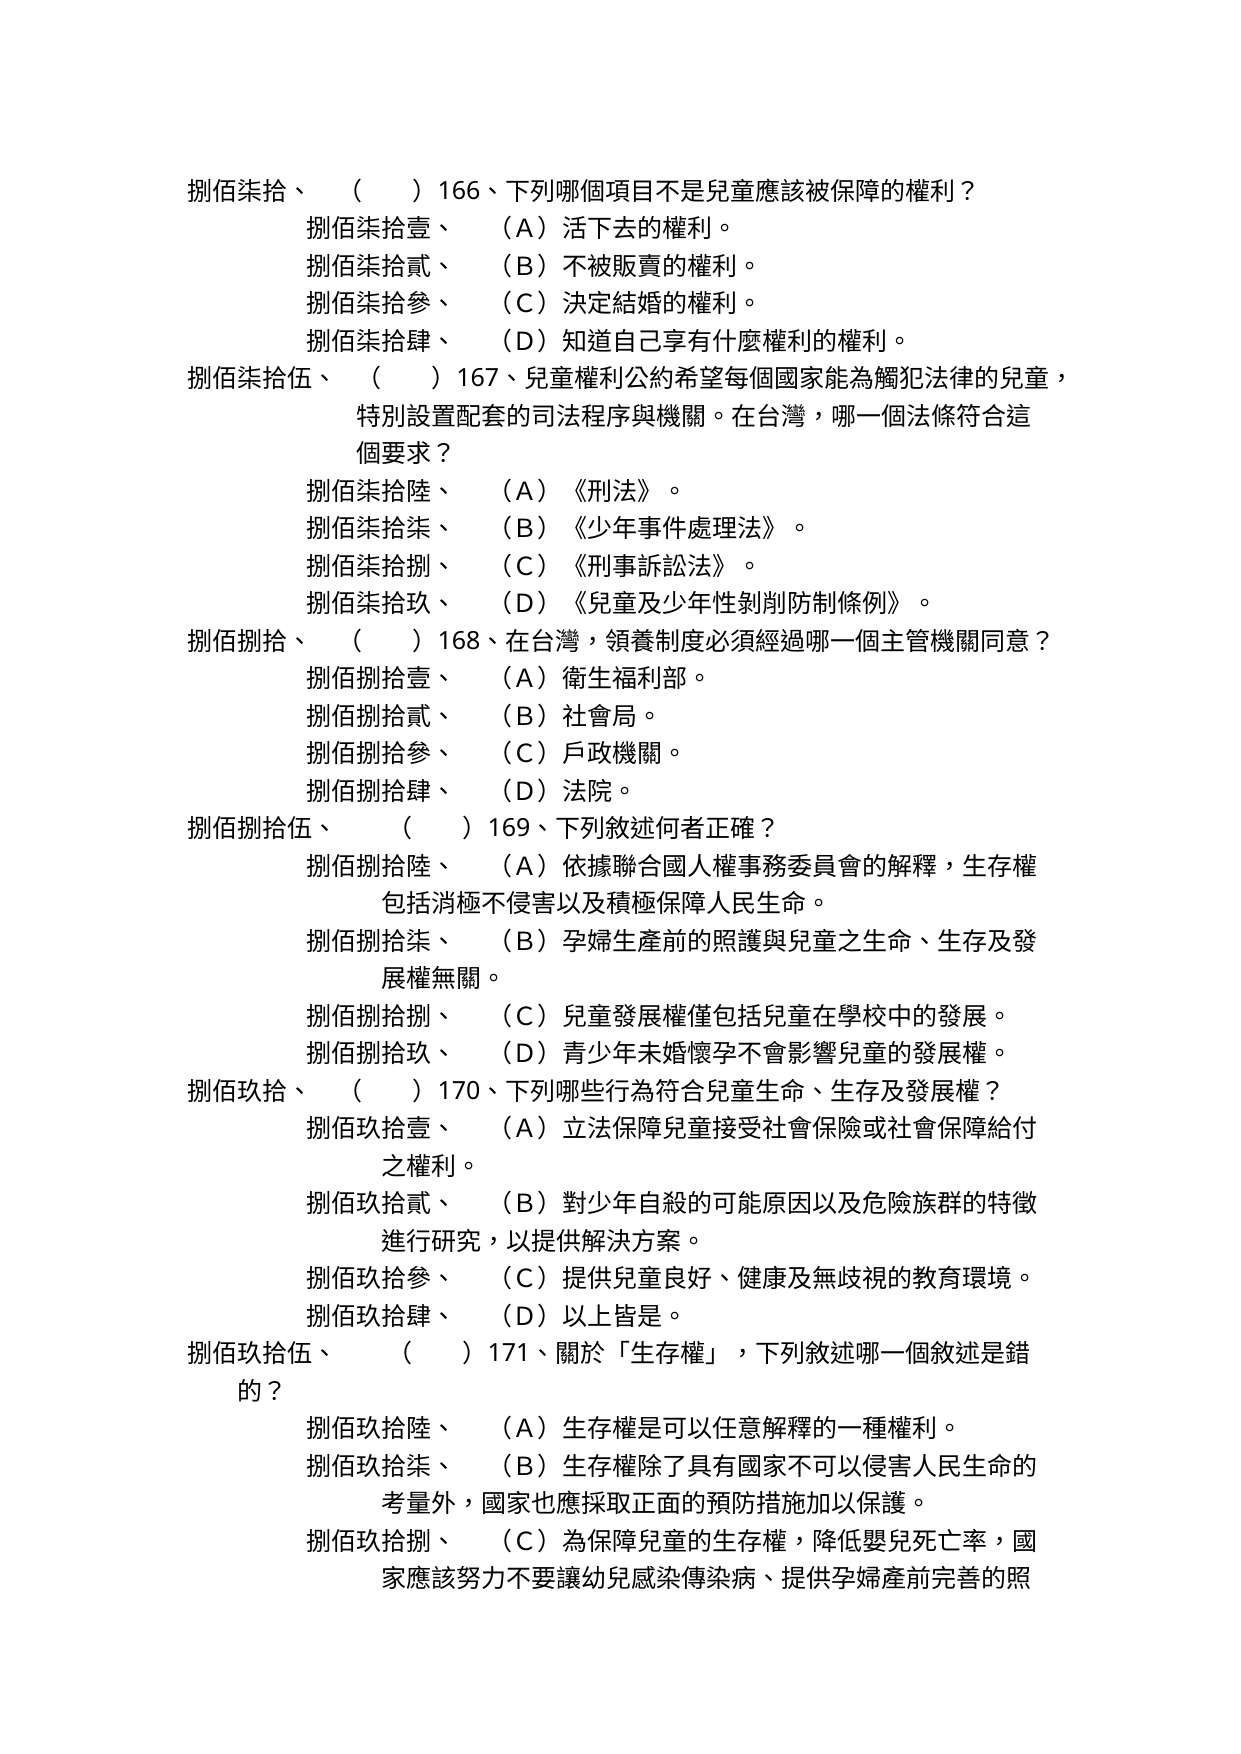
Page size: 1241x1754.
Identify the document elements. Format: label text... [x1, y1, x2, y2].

list （ ）170、下列哪些行為符合兒童生命、生存及發展權？ [187, 1064, 1053, 1102]
list （Ｃ）提供兒童良好、健康及無歧視的教育環境。 [306, 1252, 1053, 1289]
list （Ｂ）不被販賣的權利。 [306, 239, 1053, 277]
list （Ｄ）青少年未婚懷孕不會影響兒童的發展權。 [306, 1027, 1053, 1064]
list （Ｂ）對少年自殺的可能原因以及危險族群的特徵進行研究，以提供解決方案。 [306, 1177, 1053, 1252]
list （Ａ）《刑法》。 [306, 464, 1053, 502]
list （Ａ）生存權是可以任意解釋的一種權利。 [306, 1402, 1053, 1439]
list （ ）166、下列哪個項目不是兒童應該被保障的權利？ [187, 164, 1053, 202]
list （ ）168、在台灣，領養制度必須經過哪一個主管機關同意？ [187, 614, 1053, 652]
list （Ｃ）為保障兒童的生存權，降低嬰兒死亡率，國家應該努力不要讓幼兒感染傳染病、提供孕婦產前完善的照護。 [306, 1514, 1053, 1589]
list （Ｂ）孕婦生產前的照護與兒童之生命、生存及發展權無關。 [306, 914, 1053, 989]
list （Ａ）依據聯合國人權事務委員會的解釋，生存權包括消極不侵害以及積極保障人民生命。 [306, 839, 1053, 914]
list （Ｄ）法院。 [306, 764, 1053, 802]
list （Ｄ）知道自己享有什麼權利的權利。 [306, 314, 1053, 352]
list （Ｃ）戶政機關。 [306, 727, 1053, 764]
list （Ｄ）《兒童及少年性剝削防制條例》。 [306, 577, 1053, 614]
list （ ）169、下列敘述何者正確？ [187, 802, 1053, 839]
list （Ｃ）兒童發展權僅包括兒童在學校中的發展。 [306, 989, 1053, 1027]
list （Ａ）立法保障兒童接受社會保險或社會保障給付之權利。 [306, 1102, 1053, 1177]
list （Ａ）衛生福利部。 [306, 652, 1053, 689]
list （ ）167、兒童權利公約希望每個國家能為觸犯法律的兒童，特別設置配套的司法程序與機關。在台灣，哪一個法條符合這個要求？ [187, 352, 1053, 464]
list （ ）171、關於「生存權」，下列敘述哪一個敘述是錯的？ [187, 1327, 1053, 1402]
list （Ｂ）《少年事件處理法》。 [306, 502, 1053, 539]
list （Ｃ）決定結婚的權利。 [306, 277, 1053, 314]
list （Ａ）活下去的權利。 [306, 202, 1053, 239]
list （Ｃ）《刑事訴訟法》。 [306, 539, 1053, 577]
list （Ｂ）社會局。 [306, 689, 1053, 727]
list （Ｂ）生存權除了具有國家不可以侵害人民生命的考量外，國家也應採取正面的預防措施加以保護。 [306, 1439, 1053, 1514]
list （Ｄ）以上皆是。 [306, 1289, 1053, 1327]
